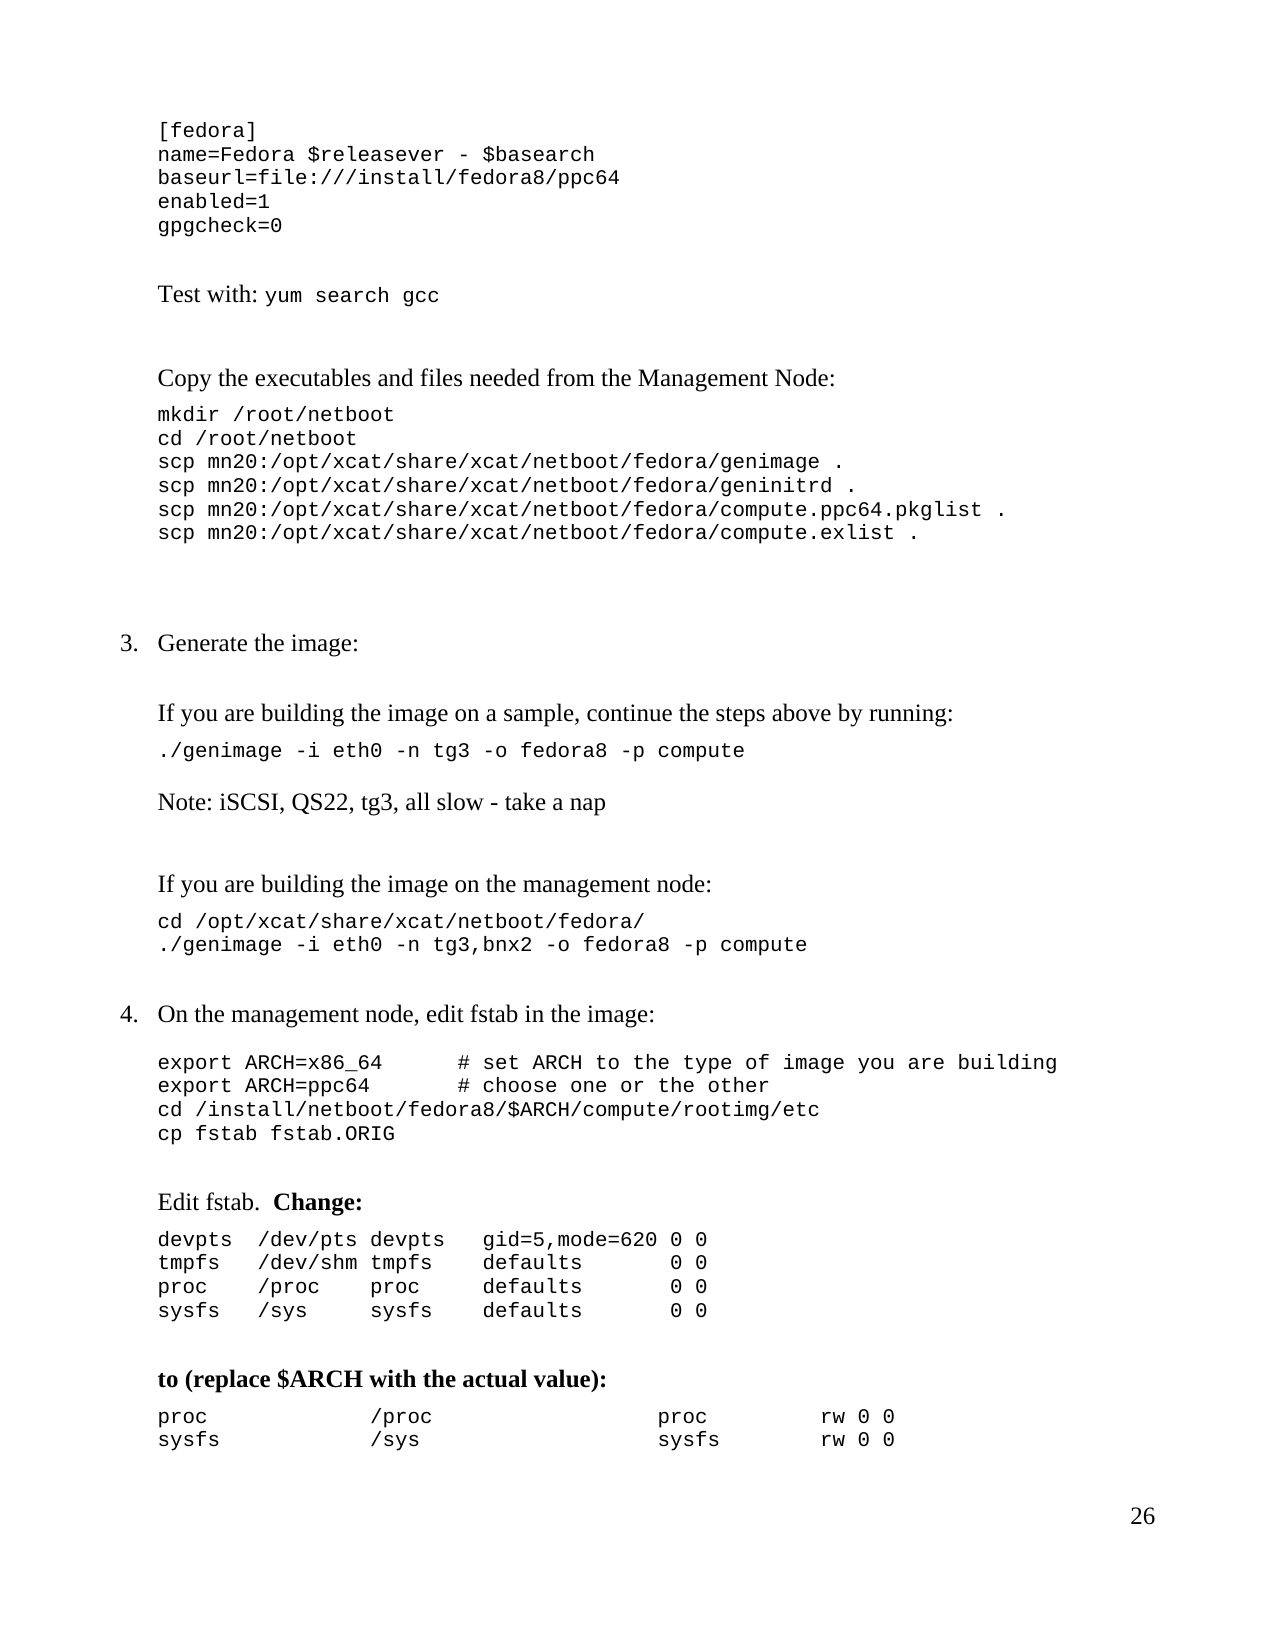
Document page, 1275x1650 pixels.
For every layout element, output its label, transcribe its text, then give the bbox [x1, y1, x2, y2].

list Generate the image: [120, 628, 1155, 657]
text Edit fstab. Change: [157, 1187, 1155, 1216]
text ./genimage -i eth0 -n tg3,bnx2 -o fedora8 -p compute [157, 934, 1155, 958]
text [fedora] [157, 120, 1155, 144]
text tmpfs /dev/shm tmpfs defaults 0 0 [157, 1252, 1155, 1276]
text scp mn20:/opt/xcat/share/xcat/netboot/fedora/genimage . [157, 451, 1155, 475]
text export ARCH=x86_64 # set ARCH to the type of image you are building [157, 1052, 1155, 1075]
text name=Fedora $releasever - $basearch [157, 144, 1155, 167]
text cd /install/netboot/fedora8/$ARCH/compute/rootimg/etc [157, 1099, 1155, 1123]
text devpts /dev/pts devpts gid=5,mode=620 0 0 [157, 1229, 1155, 1252]
text export ARCH=ppc64 # choose one or the other [157, 1075, 1155, 1099]
text If you are building the image on a sample, continue the steps above by running: [157, 698, 1155, 727]
text mkdir /root/netboot [157, 404, 1155, 428]
text Test with: yum search gcc [157, 279, 1155, 309]
text scp mn20:/opt/xcat/share/xcat/netboot/fedora/geninitrd . [157, 475, 1155, 499]
text enabled=1 [157, 191, 1155, 214]
text cd /root/netboot [157, 428, 1155, 451]
text If you are building the image on the management node: [157, 869, 1155, 898]
text proc /proc proc defaults 0 0 [157, 1276, 1155, 1300]
text sysfs /sys sysfs defaults 0 0 [157, 1300, 1155, 1323]
text ./genimage -i eth0 -n tg3 -o fedora8 -p compute [157, 740, 1155, 763]
text to (replace $ARCH with the actual value): [157, 1364, 1155, 1393]
text Copy the executables and files needed from the Management Node: [157, 363, 1155, 392]
text baseurl=file:///install/fedora8/ppc64 [157, 167, 1155, 191]
text cd /opt/xcat/share/xcat/netboot/fedora/ [157, 911, 1155, 934]
text scp mn20:/opt/xcat/share/xcat/netboot/fedora/compute.exlist . [157, 522, 1155, 546]
text Note: iSCSI, QS22, tg3, all slow - take a nap [157, 787, 1155, 816]
list On the management node, edit fstab in the image: [120, 999, 1155, 1028]
text cp fstab fstab.ORIG [157, 1123, 1155, 1146]
text proc /proc proc rw 0 0 [157, 1406, 1155, 1429]
text sysfs /sys sysfs rw 0 0 [157, 1429, 1155, 1453]
text scp mn20:/opt/xcat/share/xcat/netboot/fedora/compute.ppc64.pkglist . [157, 499, 1155, 522]
text gpgcheck=0 [157, 214, 1155, 238]
